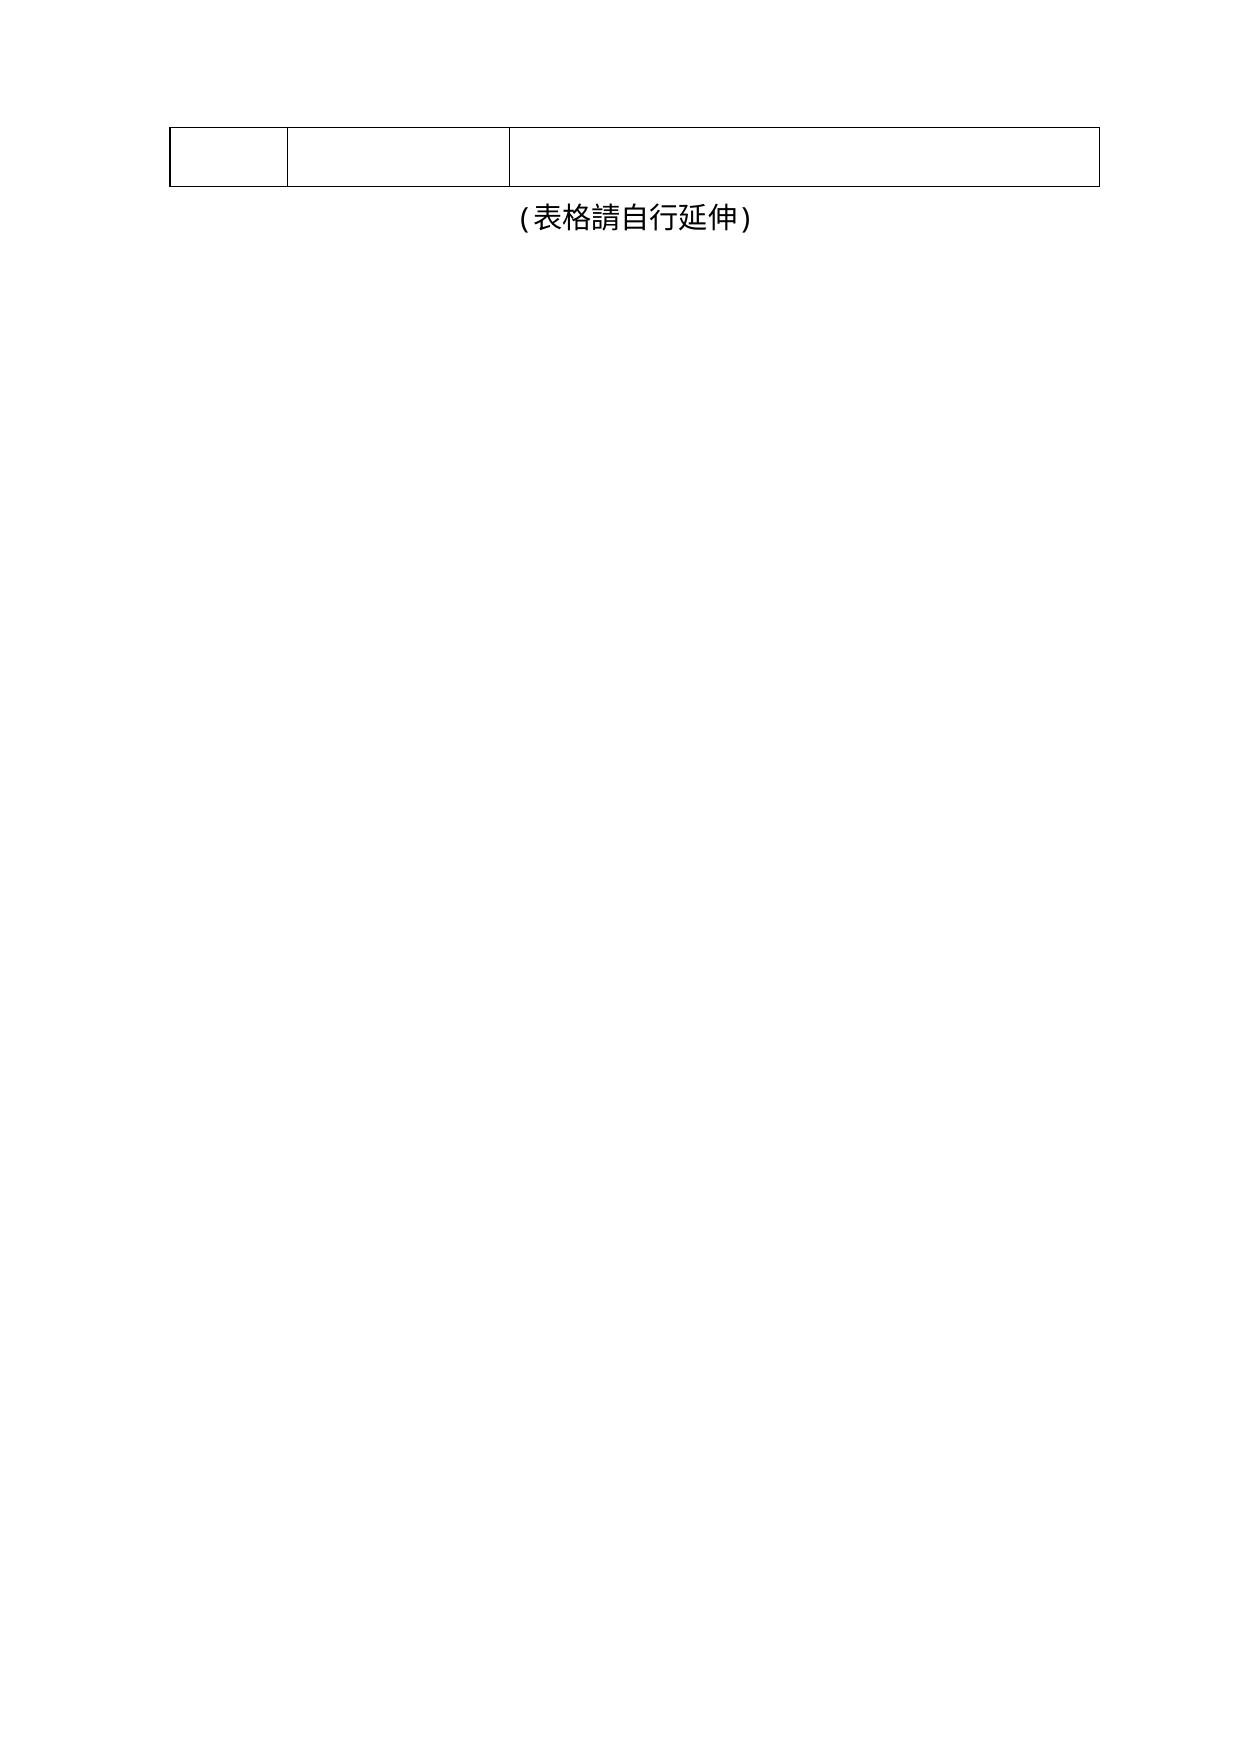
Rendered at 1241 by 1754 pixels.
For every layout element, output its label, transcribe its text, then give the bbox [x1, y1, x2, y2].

table_cell [288, 128, 509, 186]
table_cell [510, 128, 1099, 186]
table_cell [171, 128, 287, 186]
text (表格請自行延伸) [148, 187, 1122, 237]
